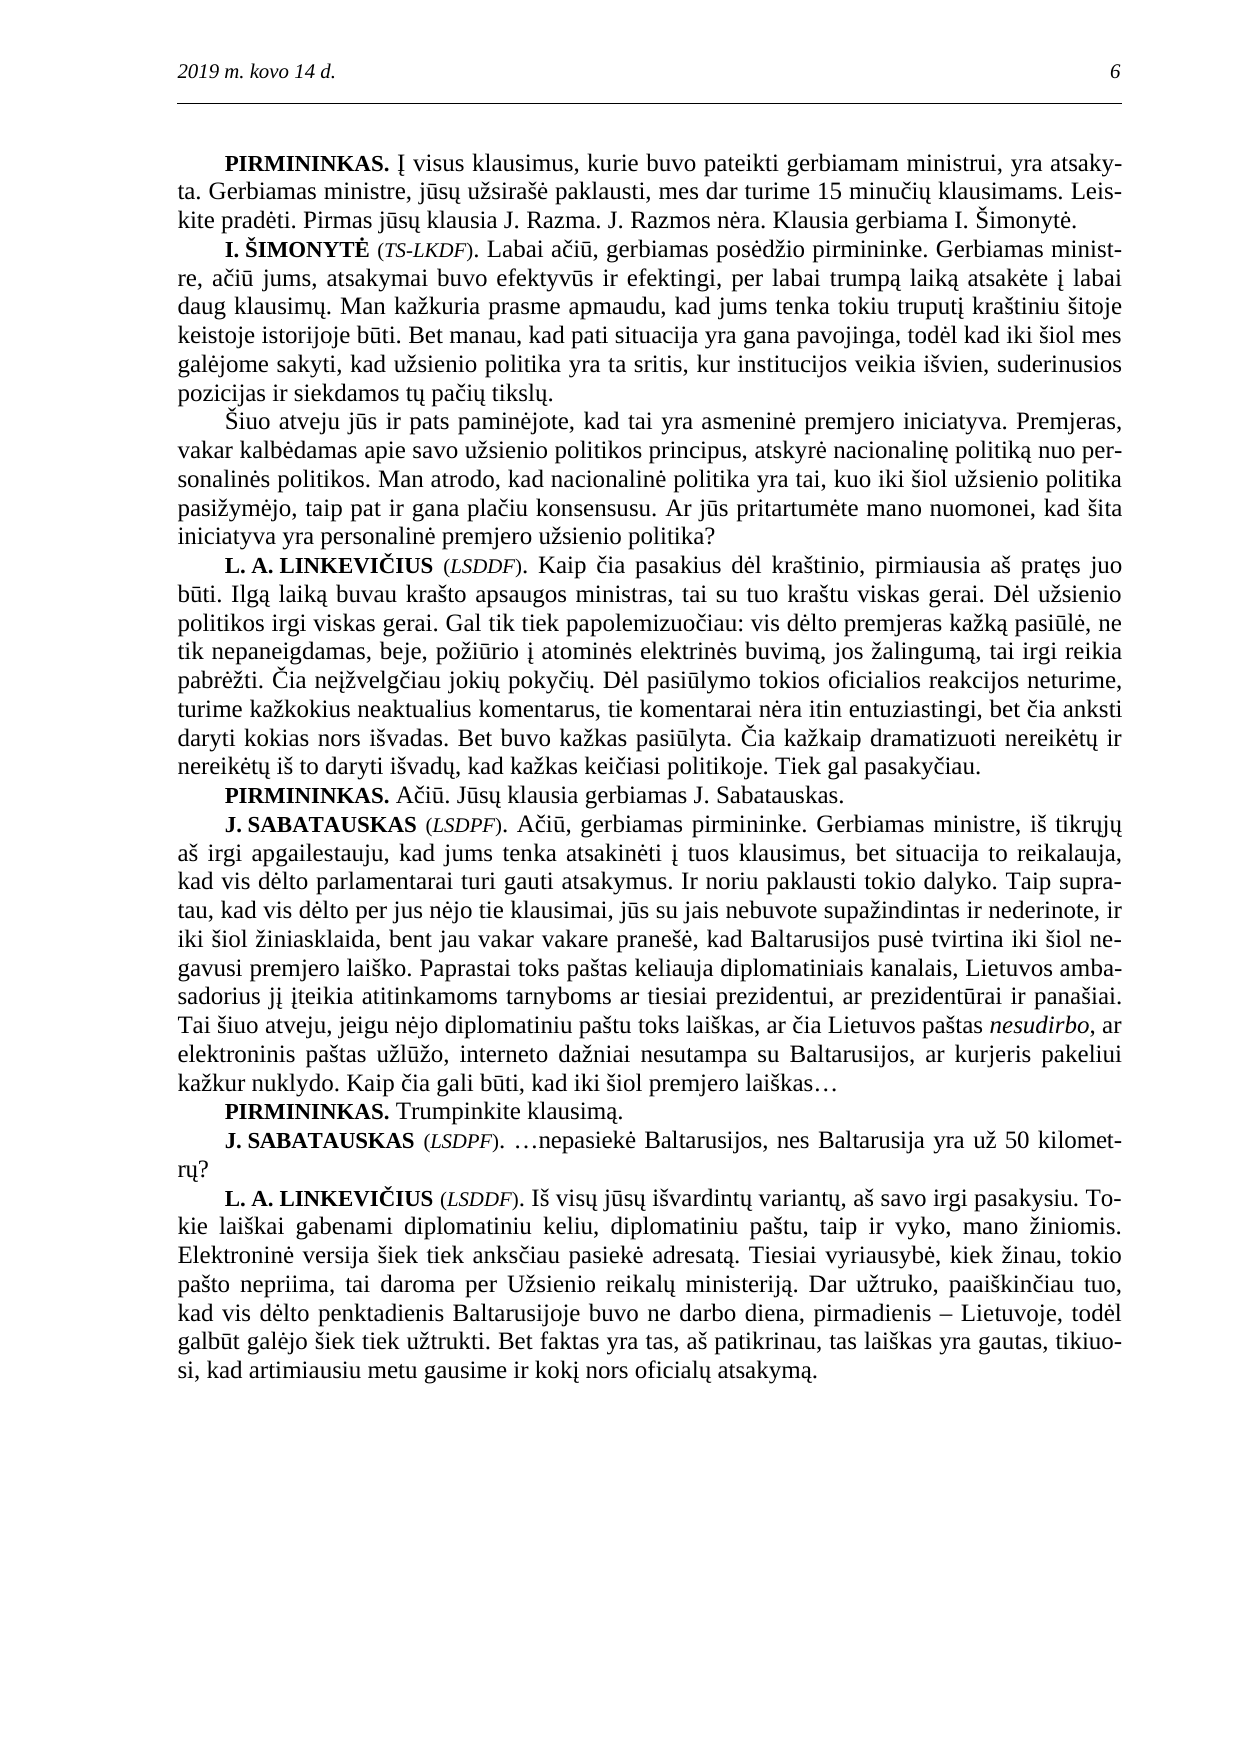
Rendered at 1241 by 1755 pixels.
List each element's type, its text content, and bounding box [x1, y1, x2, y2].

text L. A. LINKEVIČIUS (LSDDF). Kaip čia pa­sa­kius dėl kraš­ti­nio, pir­miau­sia aš pra­tęs juo bū­ti. Il­gą lai­ką bu­vau kraš­to ap­sau­gos mi­nist­ras, tai su tuo kraš­tu vis­kas ge­rai. Dėl už­sie­nio po­li­ti­kos ir­gi vis­kas ge­rai. Gal tik tiek pa­po­le­mi­zuo­čiau: vis dėl­to prem­je­ras kaž­ką pa­siū­lė, ne tik ne­pa­neig­da­mas, be­je, po­žiū­rio į ato­mi­nės elek­tri­nės bu­vi­mą, jos ža­lin­gu­mą, tai ir­gi rei­kia pa­brėž­ti. Čia ne­įžvelg­čiau jo­kių po­ky­čių. Dėl pa­siū­ly­mo to­kios ofi­cia­lios re­ak­ci­jos ne­tu­ri­me, tu­ri­me kaž­ko­kius ne­ak­tu­a­lius ko­men­ta­rus, tie ko­men­ta­rai nė­ra itin en­tu­zias­tin­gi, bet čia anks­ti da­ry­ti ko­kias nors iš­va­das. Bet bu­vo kaž­kas pa­siū­ly­ta. Čia kaž­kaip dra­ma­ti­zuo­ti ne­rei­kė­tų ir ne­rei­kė­tų iš to da­ry­ti iš­va­dų, kad kaž­kas kei­čia­si po­li­ti­ko­je. Tiek gal pa­sa­ky­čiau. [177, 550, 1122, 780]
text PIRMININKAS. Ačiū. Jū­sų klau­sia ger­bia­mas J. Sa­ba­taus­kas. [177, 780, 1122, 809]
text J. SABATAUSKAS (LSDPF). Ačiū, ger­bia­mas pir­mi­nin­ke. Ger­bia­mas mi­nist­re, iš tik­rų­jų aš ir­gi ap­gai­les­tau­ju, kad jums ten­ka at­sa­ki­nė­ti į tuos klau­si­mus, bet si­tu­a­ci­ja to rei­ka­lau­ja, kad vis dėl­to par­la­men­ta­rai tu­ri gau­ti at­sa­ky­mus. Ir no­riu pa­klaus­ti to­kio da­ly­ko. Taip su­pra­tau, kad vis dėl­to per jus nė­jo tie klau­si­mai, jūs su jais ne­bu­vo­te su­pa­žin­din­tas ir ne­de­ri­no­te, ir iki šiol ži­niask­lai­da, bent jau va­kar va­ka­re pra­ne­šė, kad Bal­ta­ru­si­jos pu­sė tvir­ti­na iki šiol ne­ga­vu­si prem­je­ro laiš­ko. Pa­pras­tai toks paš­tas ke­liau­ja di­plo­ma­ti­niais ka­na­lais, Lie­tu­vos am­ba­sa­do­rius jį įtei­kia ati­tin­ka­moms tar­ny­boms ar tie­siai pre­zi­den­tui, ar pre­zi­den­tū­rai ir pa­na­šiai. Tai šiuo at­ve­ju, jei­gu nė­jo di­plo­ma­ti­niu paš­tu toks laiš­kas, ar čia Lie­tu­vos paš­tas ne­su­dir­bo, ar elek­tro­ni­nis paš­tas už­lū­žo, in­ter­ne­to daž­niai ne­su­tam­pa su Bal­ta­ru­si­jos, ar kur­je­ris pa­ke­liui kaž­kur nu­kly­do. Kaip čia ga­li bū­ti, kad iki šiol prem­je­ro laiš­kas… [177, 809, 1122, 1096]
text I. ŠIMONYTĖ (TS-LKDF). La­bai ačiū, ger­bia­mas po­sė­džio pir­mi­nin­ke. Ger­bia­mas mi­nist­re, ačiū jums, at­sa­ky­mai bu­vo efek­ty­vūs ir efek­tin­gi, per la­bai trum­pą lai­ką at­sa­kė­te į la­bai daug klau­si­mų. Man kaž­ku­ria pras­me ap­mau­du, kad jums ten­ka to­kiu tru­pu­tį kraš­ti­niu ši­to­je keis­to­je is­to­ri­jo­je bū­ti. Bet ma­nau, kad pa­ti si­tu­a­ci­ja yra ga­na pa­vo­jin­ga, to­dėl kad iki šiol mes ga­lė­jo­me sa­ky­ti, kad už­sie­nio po­li­ti­ka yra ta sri­tis, kur ins­ti­tu­ci­jos vei­kia iš­vien, su­de­ri­nu­sios po­zi­ci­jas ir siek­da­mos tų pa­čių tiks­lų. [177, 234, 1122, 406]
text PIRMININKAS. Į vi­sus klau­si­mus, ku­rie bu­vo pa­teik­ti ger­bia­mam mi­nist­rui, yra at­sa­ky­ta. Ger­bia­mas mi­nist­re, jū­sų už­si­ra­šė pa­klaus­ti, mes dar tu­ri­me 15 mi­nu­čių klau­si­mams. Leis­ki­te pra­dė­ti. Pir­mas jū­sų klau­sia J. Raz­ma. J. Raz­mos nė­ra. Klau­sia ger­bia­ma I. Ši­mo­ny­tė. [177, 148, 1122, 234]
text Šiuo at­ve­ju jūs ir pats pa­mi­nė­jo­te, kad tai yra as­me­ni­nė prem­je­ro ini­cia­ty­va. Prem­je­ras, va­kar kal­bė­da­mas apie sa­vo už­sie­nio po­li­ti­kos prin­ci­pus, at­sky­rė na­cio­na­li­nę po­li­ti­ką nuo per­so­na­li­nės po­li­ti­kos. Man at­ro­do, kad na­cio­na­li­nė po­li­ti­ka yra tai, kuo iki šiol už­sie­nio po­li­ti­ka pa­si­žy­mė­jo, taip pat ir ga­na pla­čiu kon­sen­su­su. Ar jūs pri­tar­tu­mė­te ma­no nuo­mo­nei, kad ši­ta ini­cia­ty­va yra per­so­na­li­nė prem­je­ro už­sie­nio po­li­ti­ka? [177, 406, 1122, 550]
text PIRMININKAS. Trum­pin­ki­te klau­si­mą. [177, 1096, 1122, 1125]
text J. SABATAUSKAS (LSDPF). …ne­pa­sie­kė Bal­ta­ru­si­jos, nes Bal­ta­ru­si­ja yra už 50 ki­lo­met­rų? [177, 1125, 1122, 1183]
text L. A. LINKEVIČIUS (LSDDF). Iš vi­sų jū­sų iš­var­din­tų va­rian­tų, aš sa­vo ir­gi pa­sa­ky­siu. To­kie laiš­kai ga­be­na­mi di­plo­ma­ti­niu ke­liu, di­plo­ma­ti­niu paš­tu, taip ir vy­ko, ma­no ži­nio­mis. Elek­tro­ni­nė ver­si­ja šiek tiek anks­čiau pa­sie­kė ad­re­sa­tą. Tie­siai vy­riau­sy­bė, kiek ži­nau, to­kio paš­to ne­pri­ima, tai da­ro­ma per Už­sie­nio rei­ka­lų mi­nis­te­ri­ją. Dar už­tru­ko, pa­aiš­kin­čiau tuo, kad vis dėl­to penk­ta­die­nis Bal­ta­ru­si­jo­je bu­vo ne dar­bo die­na, pir­ma­die­nis – Lie­tu­vo­je, to­dėl gal­būt ga­lė­jo šiek tiek už­truk­ti. Bet fak­tas yra tas, aš pa­tik­ri­nau, tas laiš­kas yra gau­tas, ti­kiuo­si, kad ar­ti­miau­siu me­tu gau­si­me ir ko­kį nors ofi­cia­lų at­sa­ky­mą. [177, 1183, 1122, 1384]
